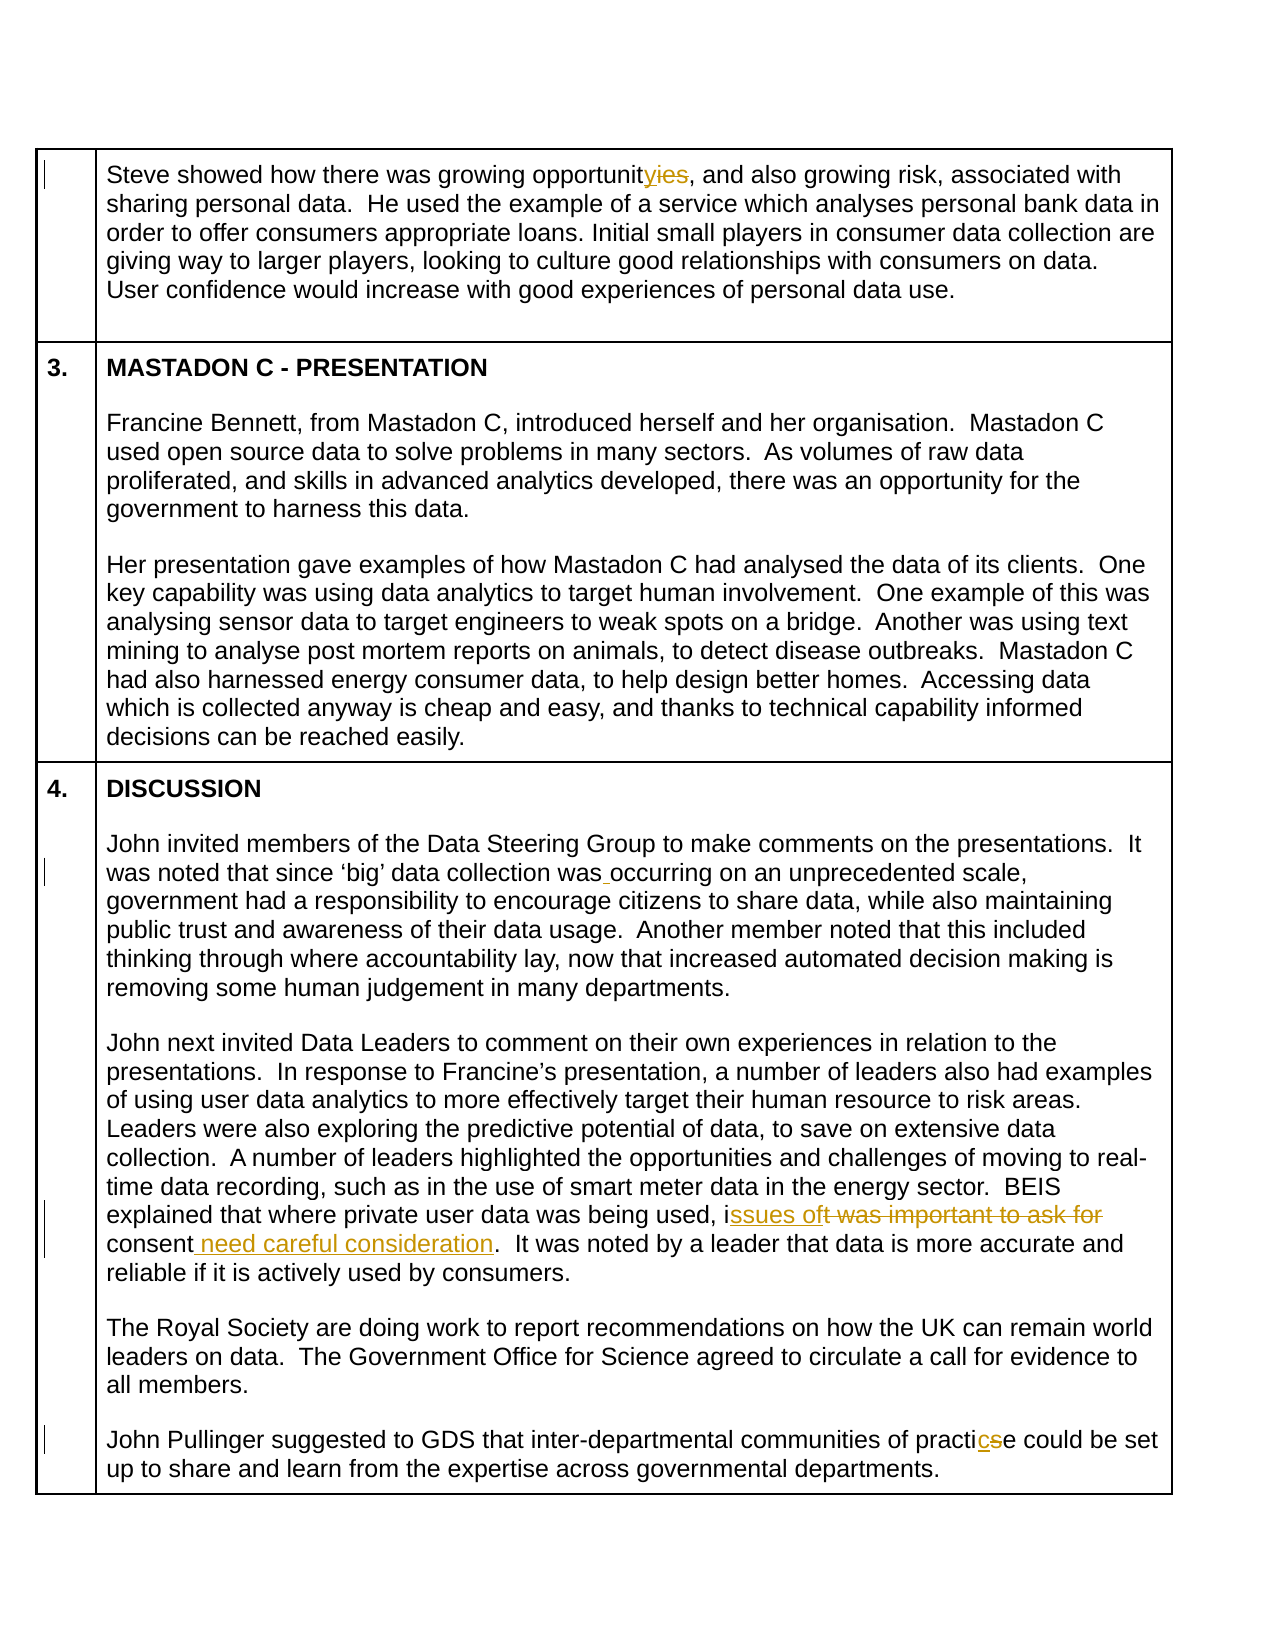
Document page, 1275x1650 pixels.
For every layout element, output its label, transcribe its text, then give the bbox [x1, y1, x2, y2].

table_cell [38, 150, 95, 341]
table_cell DISCUSSION John invited members of the Data Steering Group to make comments on the presentations. It was noted that since ‘big’ data collection was occurring on an unprecedented scale, government had a responsibility to encourage citizens to share data, while also maintaining public trust and awareness of their data usage. Another member noted that this included thinking through where accountability lay, now that increased automated decision making is removing some human judgement in many departments. John next invited Data Leaders to comment on their own experiences in relation to the presentations. In response to Francine’s presentation, a number of leaders also had examples of using user data analytics to more effectively target their human resource to risk areas. Leaders were also exploring the predictive potential of data, to save on extensive data collection. A number of leaders highlighted the opportunities and challenges of moving to real-time data recording, such as in the use of smart meter data in the energy sector. BEIS explained that where private user data was being used, issues of consent need careful consideration. It was noted by a leader that data is more accurate and reliable if it is actively used by consumers. The Royal Society are doing work to report recommendations on how the UK can remain world leaders on data. The Government Office for Science agreed to circulate a call for evidence to all members. John Pullinger suggested to GDS that inter-departmental communities of practice could be set up to share and learn from the expertise across governmental departments. [97, 763, 1171, 1493]
table_cell Steve showed how there was growing opportunity, and also growing risk, associated with sharing personal data. He used the example of a service which analyses personal bank data in order to offer consumers appropriate loans. Initial small players in consumer data collection are giving way to larger players, looking to culture good relationships with consumers on data. User confidence would increase with good experiences of personal data use. [97, 150, 1171, 341]
table_cell MASTADON C - PRESENTATION Francine Bennett, from Mastadon C, introduced herself and her organisation. Mastadon C used open source data to solve problems in many sectors. As volumes of raw data proliferated, and skills in advanced analytics developed, there was an opportunity for the government to harness this data. Her presentation gave examples of how Mastadon C had analysed the data of its clients. One key capability was using data analytics to target human involvement. One example of this was analysing sensor data to target engineers to weak spots on a bridge. Another was using text mining to analyse post mortem reports on animals, to detect disease outbreaks. Mastadon C had also harnessed energy consumer data, to help design better homes. Accessing data which is collected anyway is cheap and easy, and thanks to technical capability informed decisions can be reached easily. [97, 343, 1171, 761]
table_cell 3. [38, 343, 95, 761]
table_cell 4. [38, 763, 95, 1493]
